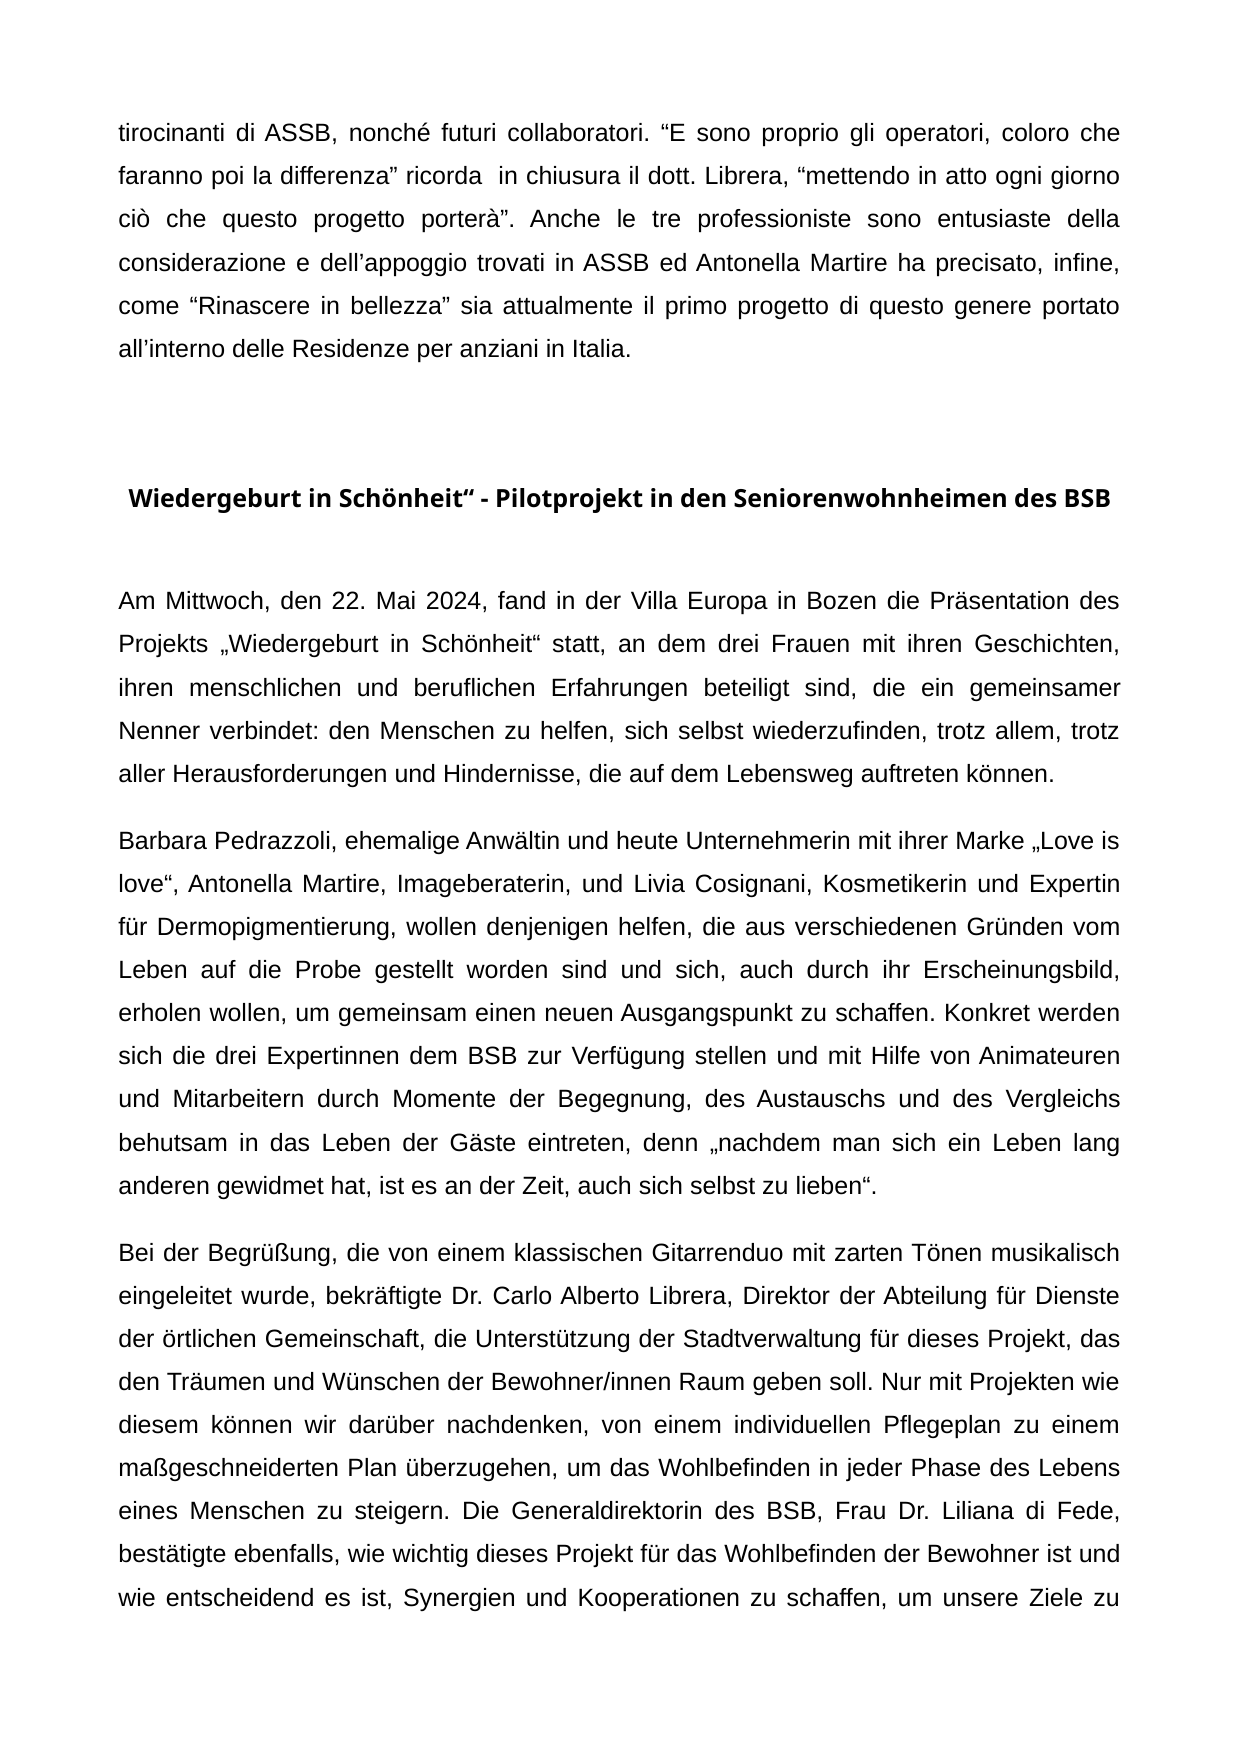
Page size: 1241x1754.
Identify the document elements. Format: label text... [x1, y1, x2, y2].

text Am Mittwoch, den 22. Mai 2024, fand in der Villa Europa in Bozen die Präsentation des Projekts „Wiedergeburt in Schönheit“ statt, an dem drei Frauen mit ihren Geschichten, ihren menschlichen und beruflichen Erfahrungen beteiligt sind, die ein gemeinsamer Nenner verbindet: den Menschen zu helfen, sich selbst wiederzufinden, trotz allem, trotz aller Herausforderungen und Hindernisse, die auf dem Lebensweg auftreten können. [118, 586, 1122, 787]
text Bei der Begrüßung, die von einem klassischen Gitarrenduo mit zarten Tönen musikalisch eingeleitet wurde, bekräftigte Dr. Carlo Alberto Librera, Direktor der Abteilung für Dienste der örtlichen Gemeinschaft, die Unterstützung der Stadtverwaltung für dieses Projekt, das den Träumen und Wünschen der Bewohner/innen Raum geben soll. Nur mit Projekten wie diesem können wir darüber nachdenken, von einem individuellen Pflegeplan zu einem maßgeschneiderten Plan überzugehen, um das Wohlbefinden in jeder Phase des Lebens eines Menschen zu steigern. Die Generaldirektorin des BSB, Frau Dr. Liliana di Fede, bestätigte ebenfalls, wie wichtig dieses Projekt für das Wohlbefinden der Bewohner ist und wie entscheidend es ist, Synergien und Kooperationen zu schaffen, um unsere Ziele zu [118, 1237, 1122, 1611]
text tirocinanti di ASSB, nonché futuri collaboratori. “E sono proprio gli operatori, coloro che faranno poi la differenza” ricorda in chiusura il dott. Librera, “mettendo in atto ogni giorno ciò che questo progetto porterà”. Anche le tre professioniste sono entusiaste della considerazione e dell’appoggio trovati in ASSB ed Antonella Martire ha precisato, infine, come “Rinascere in bellezza” sia attualmente il primo progetto di questo genere portato all’interno delle Residenze per anziani in Italia. [118, 118, 1122, 362]
text Barbara Pedrazzoli, ehemalige Anwältin und heute Unternehmerin mit ihrer Marke „Love is love“, Antonella Martire, Imageberaterin, und Livia Cosignani, Kosmetikerin und Expertin für Dermopigmentierung, wollen denjenigen helfen, die aus verschiedenen Gründen vom Leben auf die Probe gestellt worden sind und sich, auch durch ihr Erscheinungsbild, erholen wollen, um gemeinsam einen neuen Ausgangspunkt zu schaffen. Konkret werden sich die drei Expertinnen dem BSB zur Verfügung stellen und mit Hilfe von Animateuren und Mitarbeitern durch Momente der Begegnung, des Austauschs und des Vergleichs behutsam in das Leben der Gäste eintreten, denn „nachdem man sich ein Leben lang anderen gewidmet hat, ist es an der Zeit, auch sich selbst zu lieben“. [118, 826, 1122, 1199]
subtitle Wiedergeburt in Schönheit“ - Pilotprojekt in den Seniorenwohnheimen des BSB [118, 481, 1122, 515]
